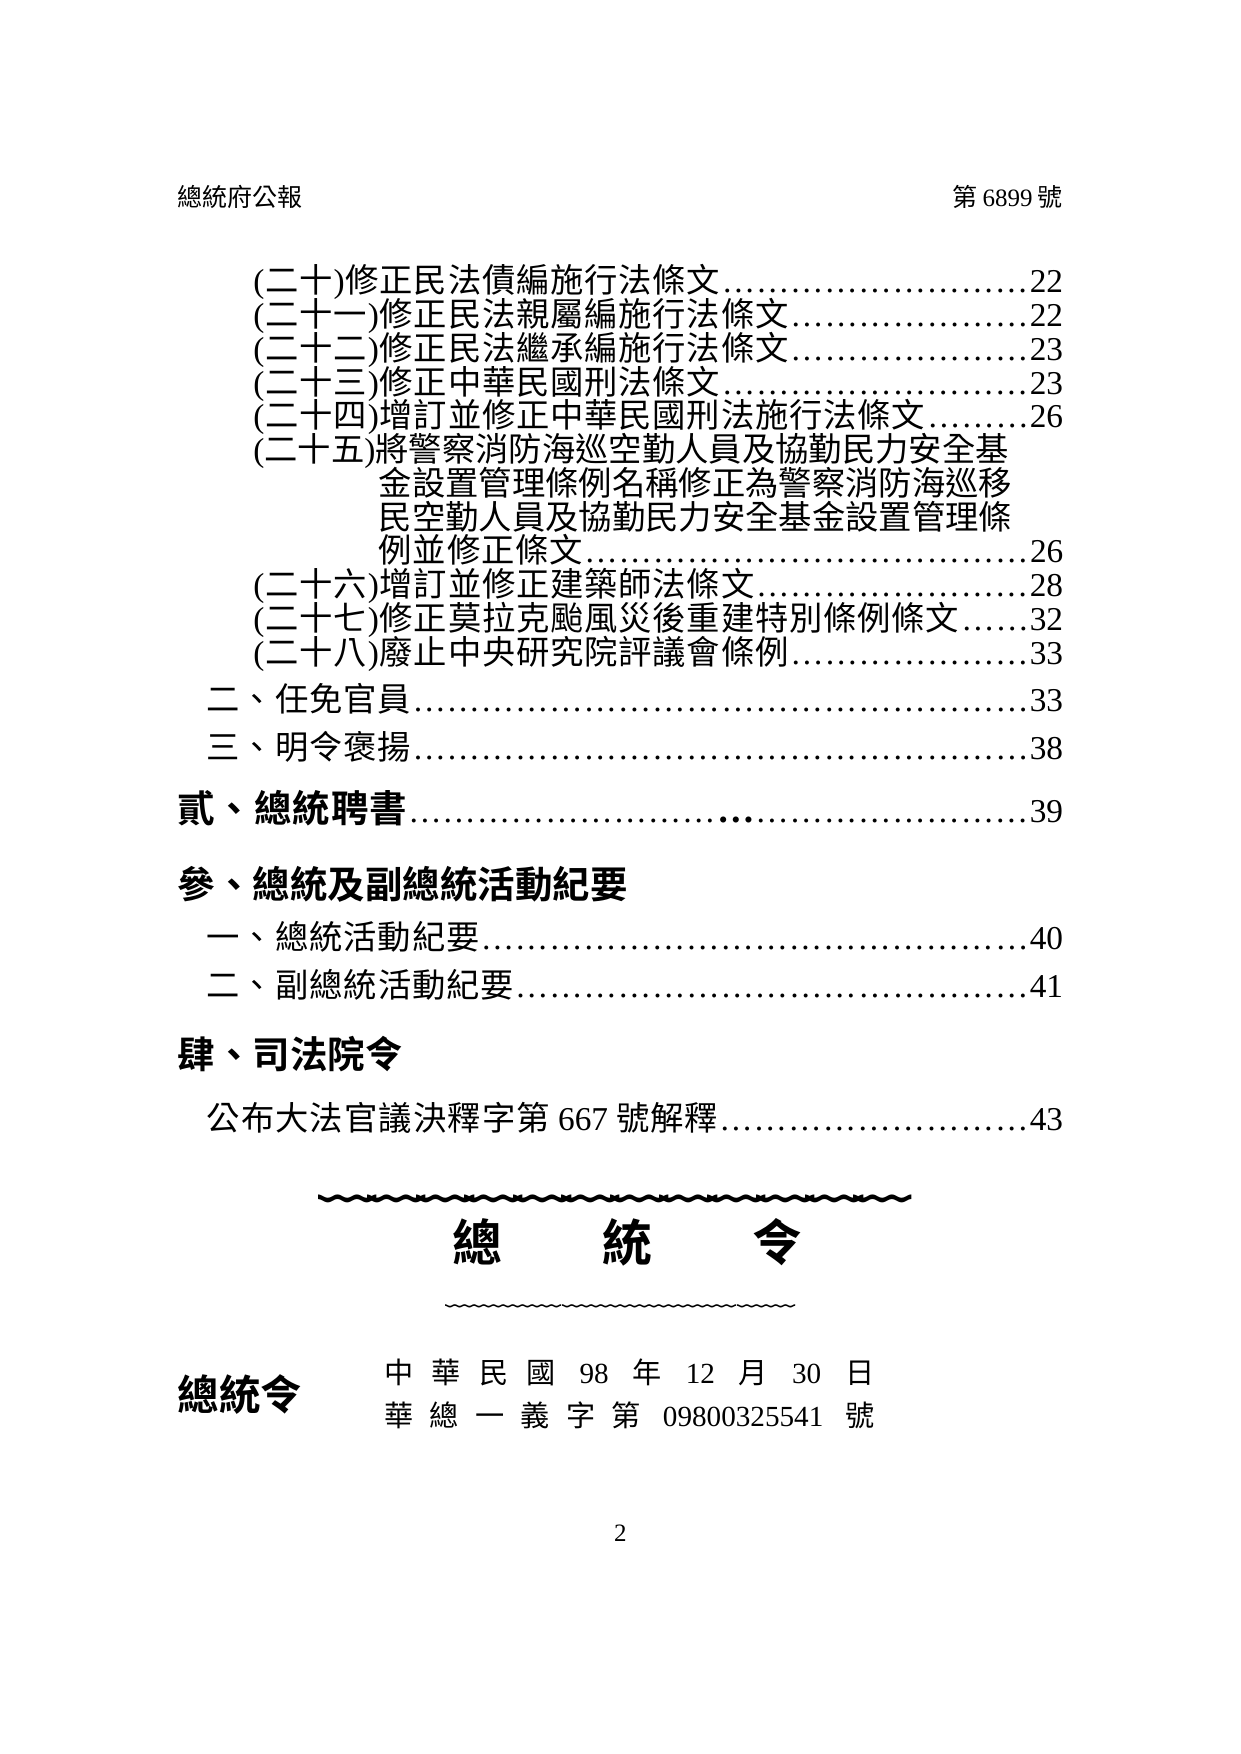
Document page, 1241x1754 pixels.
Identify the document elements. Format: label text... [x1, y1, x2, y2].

text 金設置管理條例名稱修正為警察消防海巡移 [378, 468, 1063, 502]
text (二十一)修正民法親屬編施行法條文…………………22 [253, 299, 1063, 333]
text 二、任免官員………………………………………………33 [206, 683, 1063, 719]
text 肆、司法院令 [177, 1025, 1063, 1079]
text 民空勤人員及協勤民力安全基金設置管理條 [378, 502, 1063, 536]
text (二十二)修正民法繼承編施行法條文…………………23 [253, 333, 1063, 367]
text ﹏﹏﹏﹏﹏﹏﹏﹏﹏﹏﹏﹏ [177, 1286, 1063, 1311]
text 二、副總統活動紀要………………………………………41 [206, 969, 1063, 1005]
text 貳、總統聘書………………………………………………39 [177, 779, 1063, 833]
text 三、明令褒揚………………………………………………38 [206, 731, 1063, 767]
text (二十七)修正莫拉克颱風災後重建特別條例條文……32 [253, 603, 1063, 637]
text (二十四)增訂並修正中華民國刑法施行法條文………26 [253, 401, 1063, 434]
text 一、總統活動紀要…………………………………………40 [206, 921, 1063, 957]
text (二十三)修正中華民國刑法條文………………………23 [253, 367, 1063, 401]
text (二十六)增訂並修正建築師法條文……………………28 [253, 569, 1063, 603]
text 例並修正條文…………………………………26 [378, 536, 1063, 569]
text ﹏﹏﹏﹏﹏﹏﹏﹏﹏﹏﹏﹏ [177, 1177, 1063, 1202]
text 總 統 令 [192, 1215, 1063, 1273]
text (二十八)廢止中央研究院評議會條例…………………33 [253, 637, 1063, 671]
text (二十五)將警察消防海巡空勤人員及協勤民力安全基 [253, 434, 1063, 468]
text (二十)修正民法債編施行法條文………………………22 [253, 266, 1063, 299]
table_header 總統令 [174, 1348, 381, 1437]
text 參、總統及副總統活動紀要 [177, 855, 1063, 909]
text 公布大法官議決釋字第667號解釋………………………43 [206, 1092, 1063, 1140]
table_header 中華民國98年12月30日 華總一義字第09800325541號 [381, 1348, 877, 1437]
